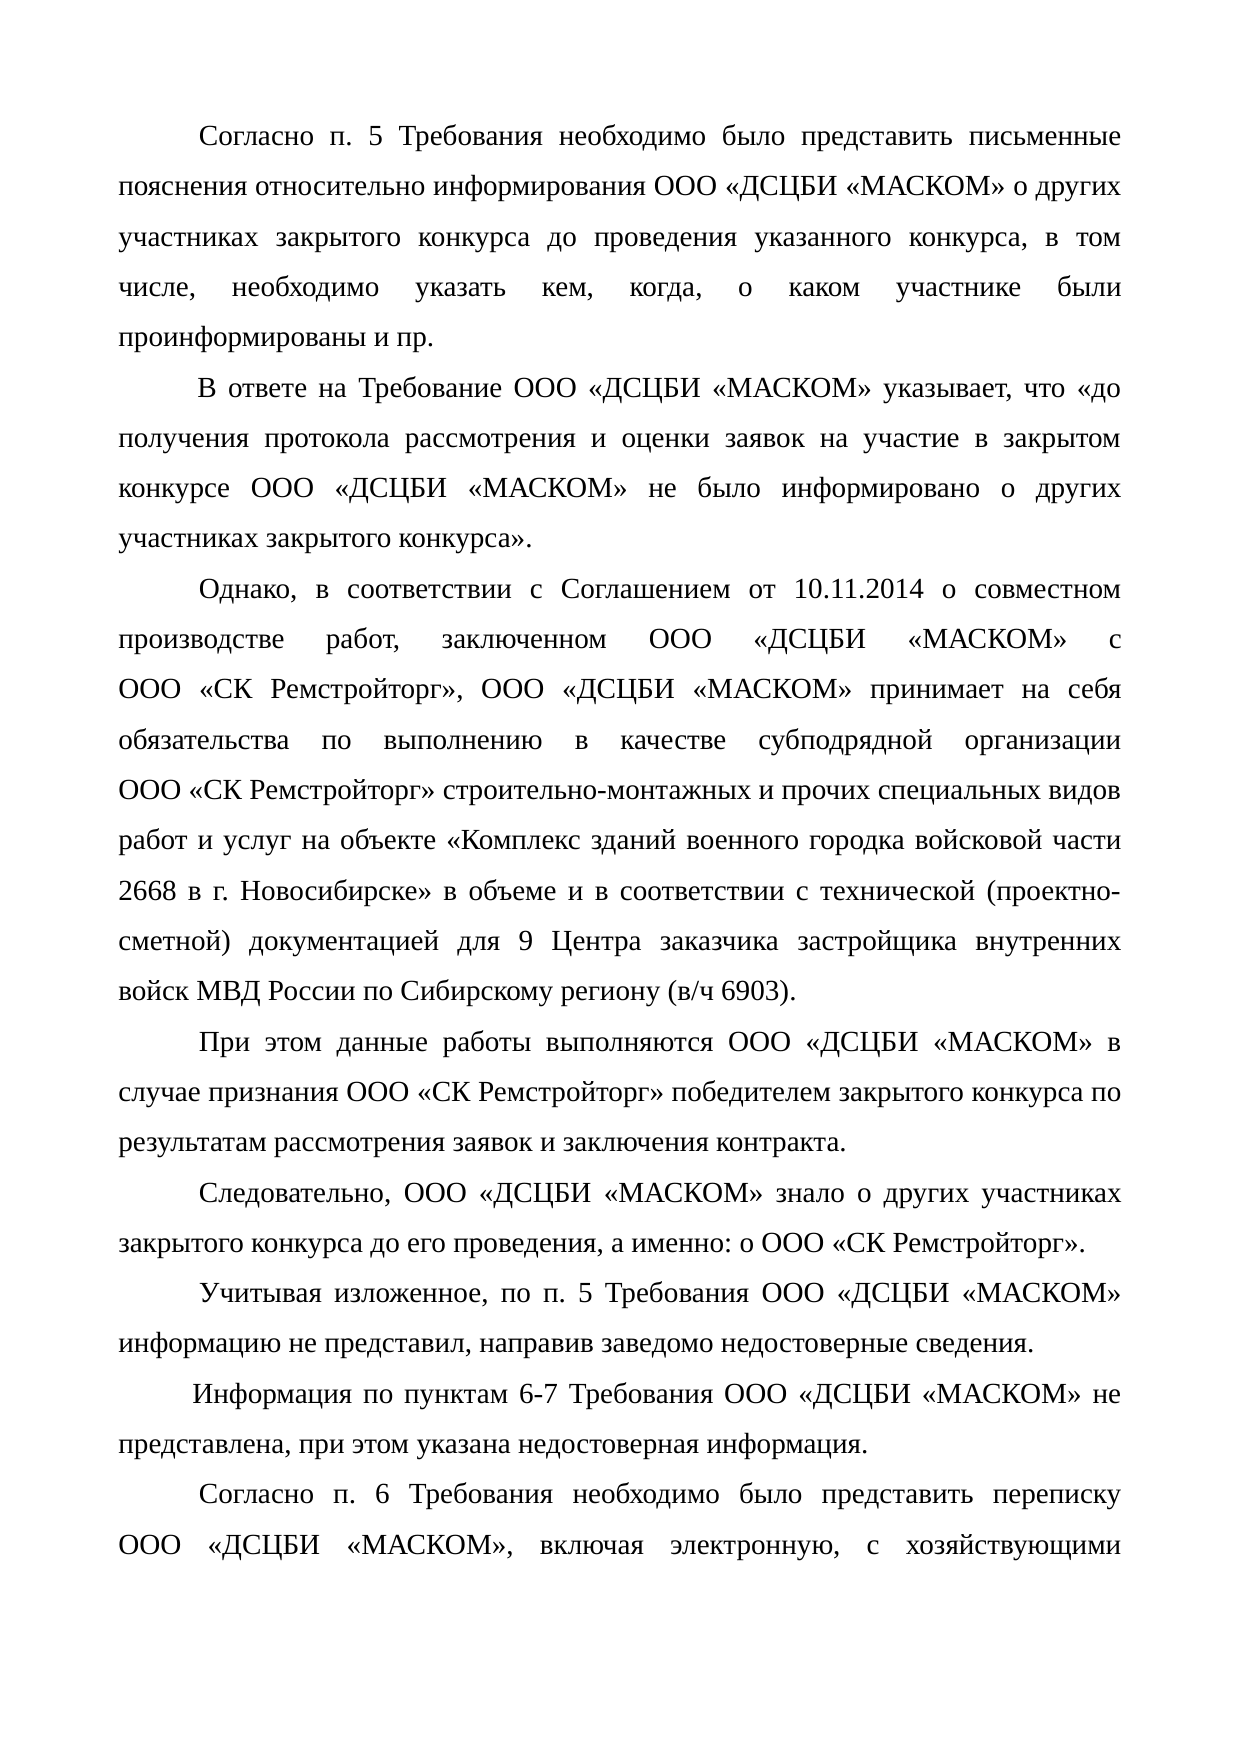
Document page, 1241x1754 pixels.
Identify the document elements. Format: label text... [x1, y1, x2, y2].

text Согласно п. 6 Требования необходимо было представить переписку ООО «ДСЦБИ «МАСКОМ», включая электронную, с хозяйствующими [118, 1477, 1122, 1560]
text Учитывая изложенное, по п. 5 Требования ООО «ДСЦБИ «МАСКОМ» информацию не представил, направив заведомо недостоверные сведения. [118, 1275, 1122, 1359]
text При этом данные работы выполняются ООО «ДСЦБИ «МАСКОМ» в случае признания ООО «СК Ремстройторг» победителем закрытого конкурса по результатам рассмотрения заявок и заключения контракта. [118, 1024, 1122, 1158]
text Информация по пунктам 6-7 Требования ООО «ДСЦБИ «МАСКОМ» не представлена, при этом указана недостоверная информация. [118, 1376, 1122, 1460]
text Следовательно, ООО «ДСЦБИ «МАСКОМ» знало о других участниках закрытого конкурса до его проведения, а именно: о ООО «СК Ремстройторг». [118, 1175, 1122, 1258]
text Однако, в соответствии с Соглашением от 10.11.2014 о совместном производстве работ, заключенном ООО «ДСЦБИ «МАСКОМ» с ООО «СК Ремстройторг», ООО «ДСЦБИ «МАСКОМ» принимает на себя обязательства по выполнению в качестве субподрядной организации ООО «СК Ремстройторг» строительно-монтажных и прочих специальных видов работ и услуг на объекте «Комплекс зданий военного городка войсковой части 2668 в г. Новосибирске» в объеме и в соответствии с технической (проектно-сметной) документацией для 9 Центра заказчика застройщика внутренних войск МВД России по Сибирскому региону (в/ч 6903). [118, 571, 1122, 1007]
text В ответе на Требование ООО «ДСЦБИ «МАСКОМ» указывает, что «до получения протокола рассмотрения и оценки заявок на участие в закрытом конкурсе ООО «ДСЦБИ «МАСКОМ» не было информировано о других участниках закрытого конкурса». [118, 370, 1122, 554]
text Согласно п. 5 Требования необходимо было представить письменные пояснения относительно информирования ООО «ДСЦБИ «МАСКОМ» о других участниках закрытого конкурса до проведения указанного конкурса, в том числе, необходимо указать кем, когда, о каком участнике были проинформированы и пр. [118, 118, 1122, 353]
